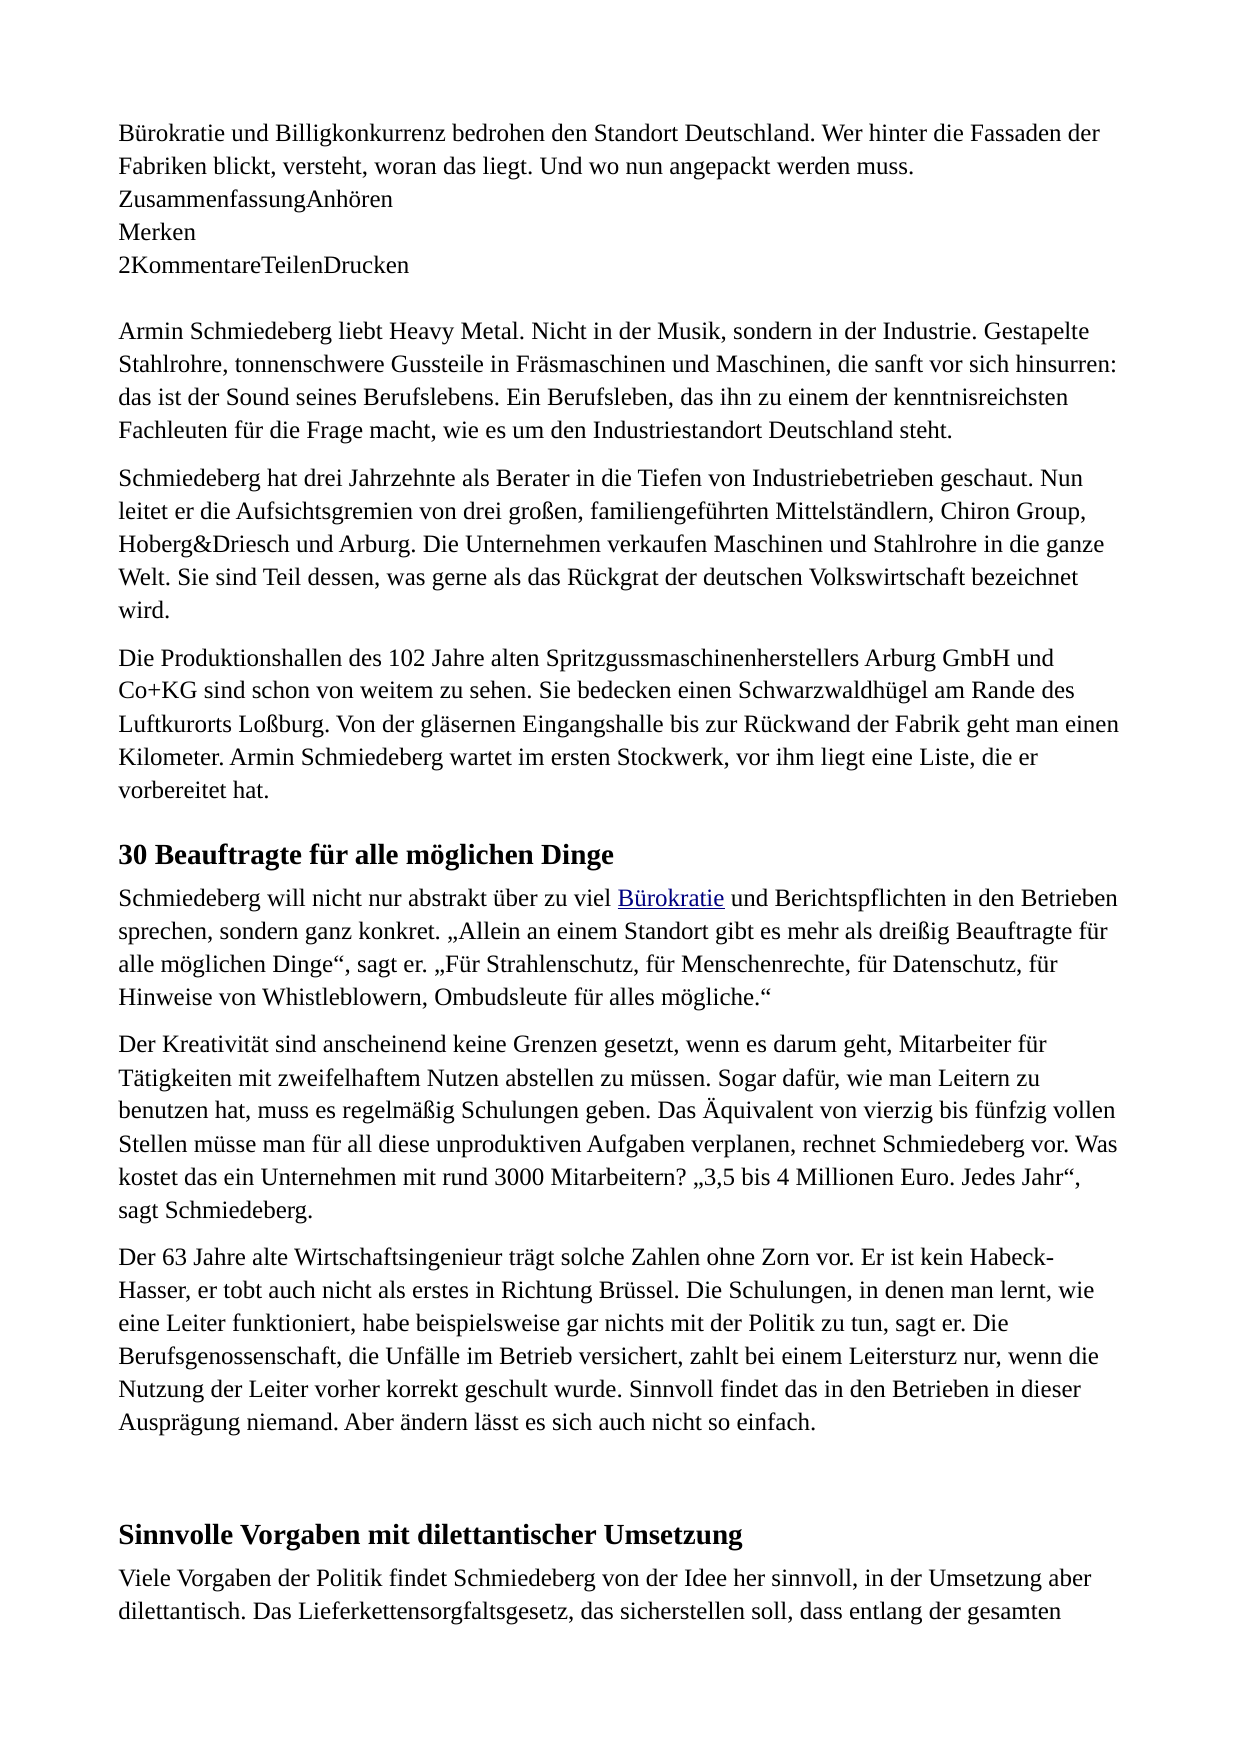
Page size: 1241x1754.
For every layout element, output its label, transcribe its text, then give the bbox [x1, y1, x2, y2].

text Viele Vorgaben der Politik findet Schmiedeberg von der Idee her sinnvoll, in der Umsetzung aber dilettantisch. Das Lieferkettensorgfaltsgesetz, das sicherstellen soll, dass entlang der gesamten [118, 1563, 1122, 1625]
text Armin Schmiedeberg liebt Heavy Metal. Nicht in der Musik, sondern in der Industrie. Gestapelte Stahlrohre, tonnenschwere Gussteile in Fräsmaschinen und Maschinen, die sanft vor sich hinsurren: das ist der Sound seines Berufslebens. Ein Berufsleben, das ihn zu einem der kenntnisreichsten Fachleuten für die Frage macht, wie es um den Industriestandort Deutschland steht. [118, 316, 1122, 444]
text Bürokratie und Billigkonkurrenz bedrohen den Standort Deutschland. Wer hinter die Fassaden der Fabriken blickt, versteht, woran das liegt. Und wo nun angepackt werden muss. [118, 118, 1122, 180]
text Merken [118, 217, 1122, 246]
text Der 63 Jahre alte Wirtschaftsingenieur trägt solche Zahlen ohne Zorn vor. Er ist kein Habeck-Hasser, er tobt auch nicht als erstes in Richtung Brüssel. Die Schulungen, in denen man lernt, wie eine Leiter funktioniert, habe beispielsweise gar nichts mit der Politik zu tun, sagt er. Die Berufsgenossenschaft, die Unfälle im Betrieb versichert, zahlt bei einem Leitersturz nur, wenn die Nutzung der Leiter vorher korrekt geschult wurde. Sinnvoll findet das in den Betrieben in dieser Ausprägung niemand. Aber ändern lässt es sich auch nicht so einfach. [118, 1242, 1122, 1436]
text ZusammenfassungAnhören [118, 184, 1122, 213]
subtitle Sinnvolle Vorgaben mit dilettantischer Umsetzung [118, 1517, 1122, 1551]
text Der Kreativität sind anscheinend keine Grenzen gesetzt, wenn es darum geht, Mitarbeiter für Tätigkeiten mit zweifelhaftem Nutzen abstellen zu müssen. Sogar dafür, wie man Leitern zu benutzen hat, muss es regelmäßig Schulungen geben. Das Äquivalent von vierzig bis fünfzig vollen Stellen müsse man für all diese unproduktiven Aufgaben verplanen, rechnet Schmiedeberg vor. Was kostet das ein Unternehmen mit rund 3000 Mitarbeitern? „3,5 bis 4 Millionen Euro. Jedes Jahr“, sagt Schmiedeberg. [118, 1029, 1122, 1223]
text Schmiedeberg will nicht nur abstrakt über zu viel Bürokratie und Berichtspflichten in den Betrieben sprechen, sondern ganz konkret. „Allein an einem Standort gibt es mehr als dreißig Beauftragte für alle möglichen Dinge“, sagt er. „Für Strahlenschutz, für Menschenrechte, für Datenschutz, für Hinweise von Whistleblowern, Ombudsleute für alles mögliche.“ [118, 883, 1122, 1011]
text 2KommentareTeilenDrucken [118, 250, 1122, 279]
text Die Produktionshallen des 102 Jahre alten Spritzgussmaschinenherstellers Arburg GmbH und Co+KG sind schon von weitem zu sehen. Sie bedecken einen Schwarzwaldhügel am Rande des Luftkurorts Loßburg. Von der gläsernen Eingangshalle bis zur Rückwand der Fabrik geht man einen Kilometer. Armin Schmiedeberg wartet im ersten Stockwerk, vor ihm liegt eine Liste, die er vorbereitet hat. [118, 643, 1122, 803]
text Schmiedeberg hat drei Jahrzehnte als Berater in die Tiefen von Industriebetrieben geschaut. Nun leitet er die Aufsichtsgremien von drei großen, familiengeführten Mittelständlern, Chiron Group, Hoberg&Driesch und Arburg. Die Unternehmen verkaufen Maschinen und Stahlrohre in die ganze Welt. Sie sind Teil dessen, was gerne als das Rückgrat der deutschen Volkswirtschaft bezeichnet wird. [118, 463, 1122, 624]
subtitle 30 Beauftragte für alle möglichen Dinge [118, 837, 1122, 870]
